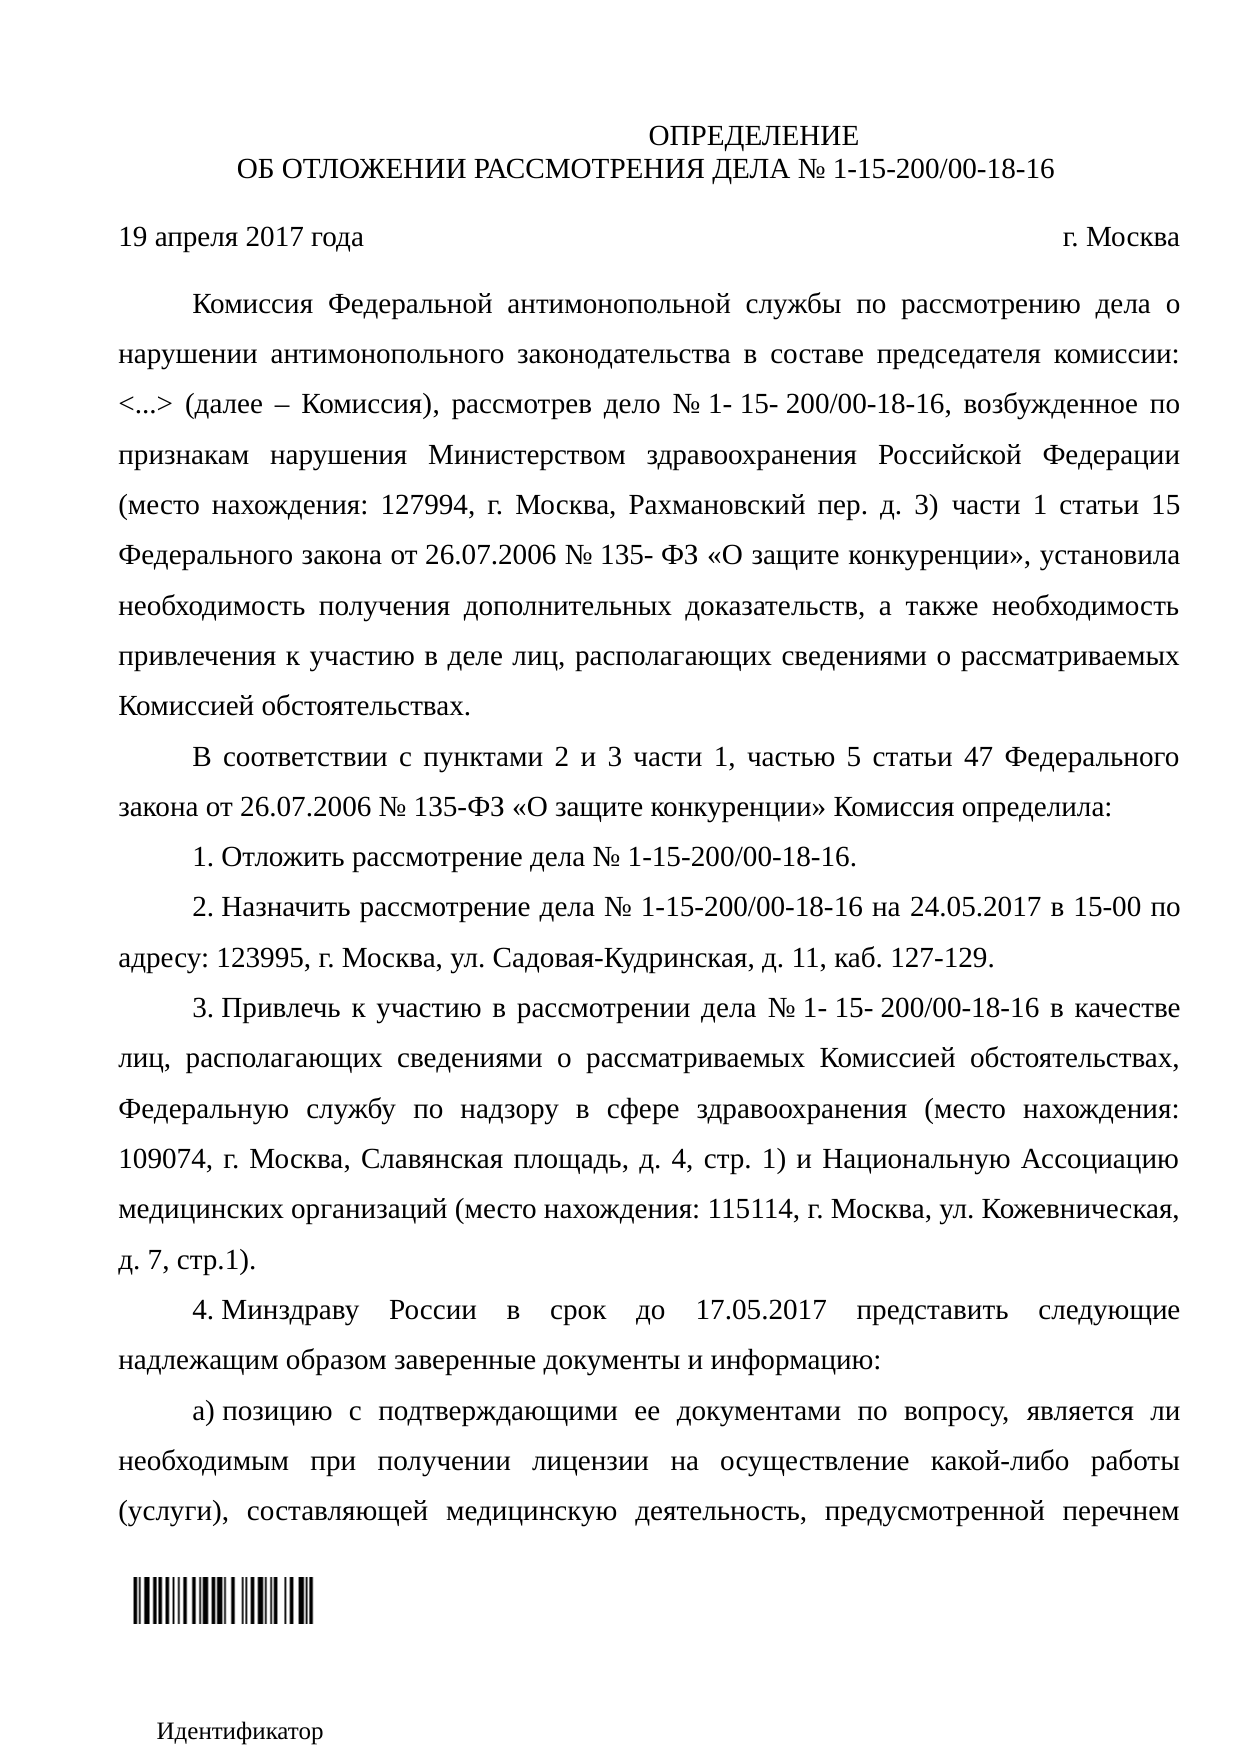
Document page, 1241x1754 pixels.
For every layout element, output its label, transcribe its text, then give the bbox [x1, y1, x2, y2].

text 1. Отложить рассмотрение дела № 1-15-200/00-18-16. [118, 839, 1181, 873]
text В соответствии с пунктами 2 и 3 части 1, частью 5 статьи 47 Федерального закона от 26.07.2006 № 135-ФЗ «О защите конкуренции» Комиссия определила: [118, 739, 1181, 822]
text 2. Назначить рассмотрение дела № 1-15-200/00-18-16 на 24.05.2017 в 15-00 по адресу: 123995, г. Москва, ул. Садовая-Кудринская, д. 11, каб. 127-129. [118, 889, 1181, 973]
text 4. Минздраву России в срок до 17.05.2017 представить следующие надлежащим образом заверенные документы и информацию: [118, 1292, 1181, 1376]
text 19 апреля 2017 года г. Москва [118, 219, 1181, 252]
text ОБ ОТЛОЖЕНИИ РАССМОТРЕНИЯ ДЕЛА № 1-15-200/00-18-16 [118, 152, 1181, 185]
picture [118, 1577, 331, 1624]
text Комиссия Федеральной антимонопольной службы по рассмотрению дела о нарушении антимонопольного законодательства в составе председателя комиссии: <...> (далее – Комиссия), рассмотрев дело № 1- 15- 200/00-18-16, возбужденное по признакам нарушения Министерством здравоохранения Российской Федерации (место нахождения: 127994, г. Москва, Рахмановский пер. д. 3) части 1 статьи 15 Федерального закона от 26.07.2006 № 135- ФЗ «О защите конкуренции», установила необходимость получения дополнительных доказательств, а также необходимость привлечения к участию в деле лиц, располагающих сведениями о рассматриваемых Комиссией обстоятельствах. [118, 286, 1181, 722]
text 3. Привлечь к участию в рассмотрении дела № 1- 15- 200/00-18-16 в качестве лиц, располагающих сведениями о рассматриваемых Комиссией обстоятельствах, Федеральную службу по надзору в сфере здравоохранения (место нахождения: 109074, г. Москва, Славянская площадь, д. 4, стр. 1) и Национальную Ассоциацию медицинских организаций (место нахождения: 115114, г. Москва, ул. Кожевническая, д. 7, стр.1). [118, 990, 1181, 1275]
text а) позицию с подтверждающими ее документами по вопросу, является ли необходимым при получении лицензии на осуществление какой-либо работы (услуги), составляющей медицинскую деятельность, предусмотренной перечнем [118, 1393, 1181, 1527]
